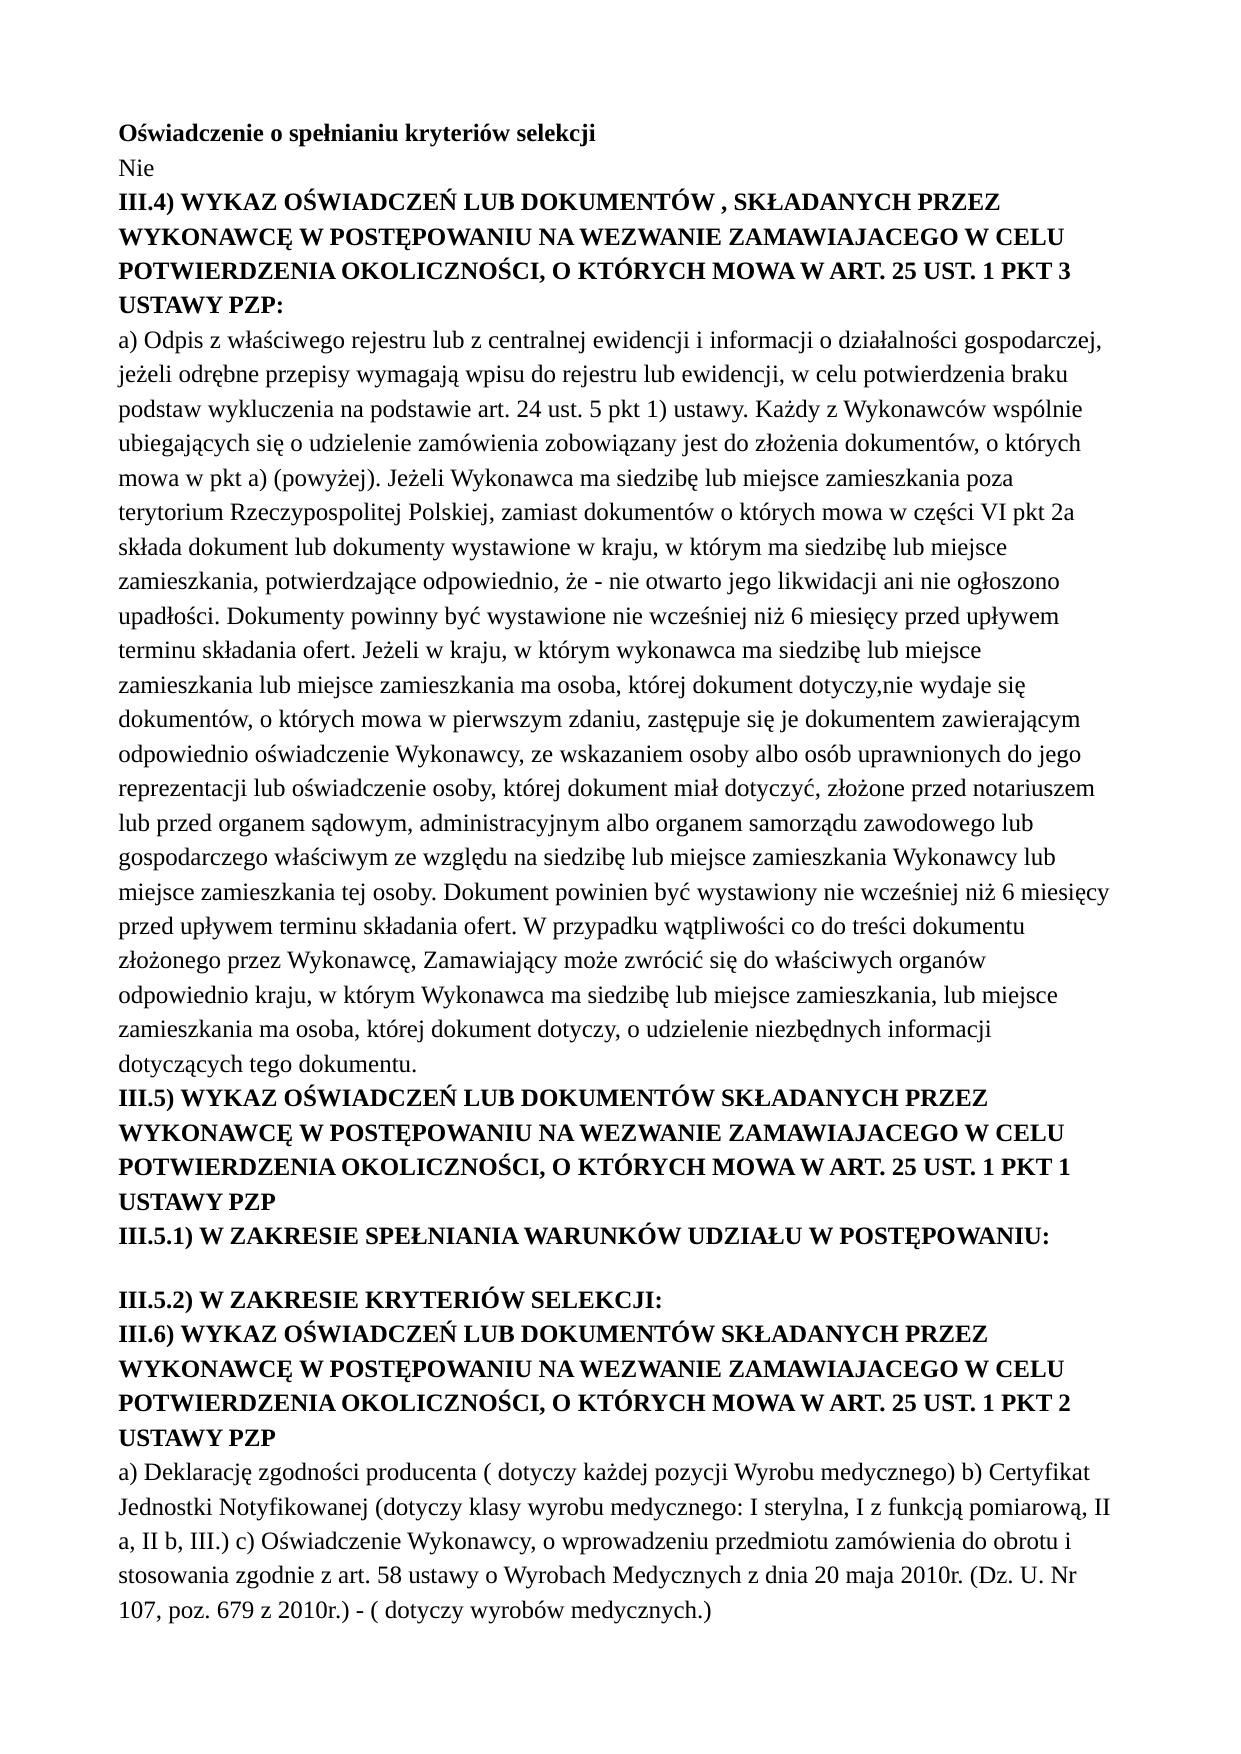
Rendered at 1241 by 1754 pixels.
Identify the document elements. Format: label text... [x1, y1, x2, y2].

text III.5.1) W ZAKRESIE SPEŁNIANIA WARUNKÓW UDZIAŁU W POSTĘPOWANIU: III.5.2) W ZAKRESIE KRYTERIÓW SELEKCJI: [118, 1221, 1122, 1313]
text a) Deklarację zgodności producenta ( dotyczy każdej pozycji Wyrobu medycznego) b) Certyfikat Jednostki Notyfikowanej (dotyczy klasy wyrobu medycznego: I sterylna, I z funkcją pomiarową, II a, II b, III.) c) Oświadczenie Wykonawcy, o wprowadzeniu przedmiotu zamówienia do obrotu i stosowania zgodnie z art. 58 ustawy o Wyrobach Medycznych z dnia 20 maja 2010r. (Dz. U. Nr 107, poz. 679 z 2010r.) - ( dotyczy wyrobów medycznych.) [118, 1457, 1122, 1624]
text Oświadczenie o spełnianiu kryteriów selekcji Nie [118, 118, 1122, 181]
text III.4) WYKAZ OŚWIADCZEŃ LUB DOKUMENTÓW , SKŁADANYCH PRZEZ WYKONAWCĘ W POSTĘPOWANIU NA WEZWANIE ZAMAWIAJACEGO W CELU POTWIERDZENIA OKOLICZNOŚCI, O KTÓRYCH MOWA W ART. 25 UST. 1 PKT 3 USTAWY PZP: [118, 187, 1122, 319]
text III.6) WYKAZ OŚWIADCZEŃ LUB DOKUMENTÓW SKŁADANYCH PRZEZ WYKONAWCĘ W POSTĘPOWANIU NA WEZWANIE ZAMAWIAJACEGO W CELU POTWIERDZENIA OKOLICZNOŚCI, O KTÓRYCH MOWA W ART. 25 UST. 1 PKT 2 USTAWY PZP [118, 1319, 1122, 1451]
text III.5) WYKAZ OŚWIADCZEŃ LUB DOKUMENTÓW SKŁADANYCH PRZEZ WYKONAWCĘ W POSTĘPOWANIU NA WEZWANIE ZAMAWIAJACEGO W CELU POTWIERDZENIA OKOLICZNOŚCI, O KTÓRYCH MOWA W ART. 25 UST. 1 PKT 1 USTAWY PZP [118, 1083, 1122, 1216]
text a) Odpis z właściwego rejestru lub z centralnej ewidencji i informacji o działalności gospodarczej, jeżeli odrębne przepisy wymagają wpisu do rejestru lub ewidencji, w celu potwierdzenia braku podstaw wykluczenia na podstawie art. 24 ust. 5 pkt 1) ustawy. Każdy z Wykonawców wspólnie ubiegających się o udzielenie zamówienia zobowiązany jest do złożenia dokumentów, o których mowa w pkt a) (powyżej). Jeżeli Wykonawca ma siedzibę lub miejsce zamieszkania poza terytorium Rzeczypospolitej Polskiej, zamiast dokumentów o których mowa w części VI pkt 2a składa dokument lub dokumenty wystawione w kraju, w którym ma siedzibę lub miejsce zamieszkania, potwierdzające odpowiednio, że - nie otwarto jego likwidacji ani nie ogłoszono upadłości. Dokumenty powinny być wystawione nie wcześniej niż 6 miesięcy przed upływem terminu składania ofert. Jeżeli w kraju, w którym wykonawca ma siedzibę lub miejsce zamieszkania lub miejsce zamieszkania ma osoba, której dokument dotyczy,nie wydaje się dokumentów, o których mowa w pierwszym zdaniu, zastępuje się je dokumentem zawierającym odpowiednio oświadczenie Wykonawcy, ze wskazaniem osoby albo osób uprawnionych do jego reprezentacji lub oświadczenie osoby, której dokument miał dotyczyć, złożone przed notariuszem lub przed organem sądowym, administracyjnym albo organem samorządu zawodowego lub gospodarczego właściwym ze względu na siedzibę lub miejsce zamieszkania Wykonawcy lub miejsce zamieszkania tej osoby. Dokument powinien być wystawiony nie wcześniej niż 6 miesięcy przed upływem terminu składania ofert. W przypadku wątpliwości co do treści dokumentu złożonego przez Wykonawcę, Zamawiający może zwrócić się do właściwych organów odpowiednio kraju, w którym Wykonawca ma siedzibę lub miejsce zamieszkania, lub miejsce zamieszkania ma osoba, której dokument dotyczy, o udzielenie niezbędnych informacji dotyczących tego dokumentu. [118, 325, 1122, 1078]
